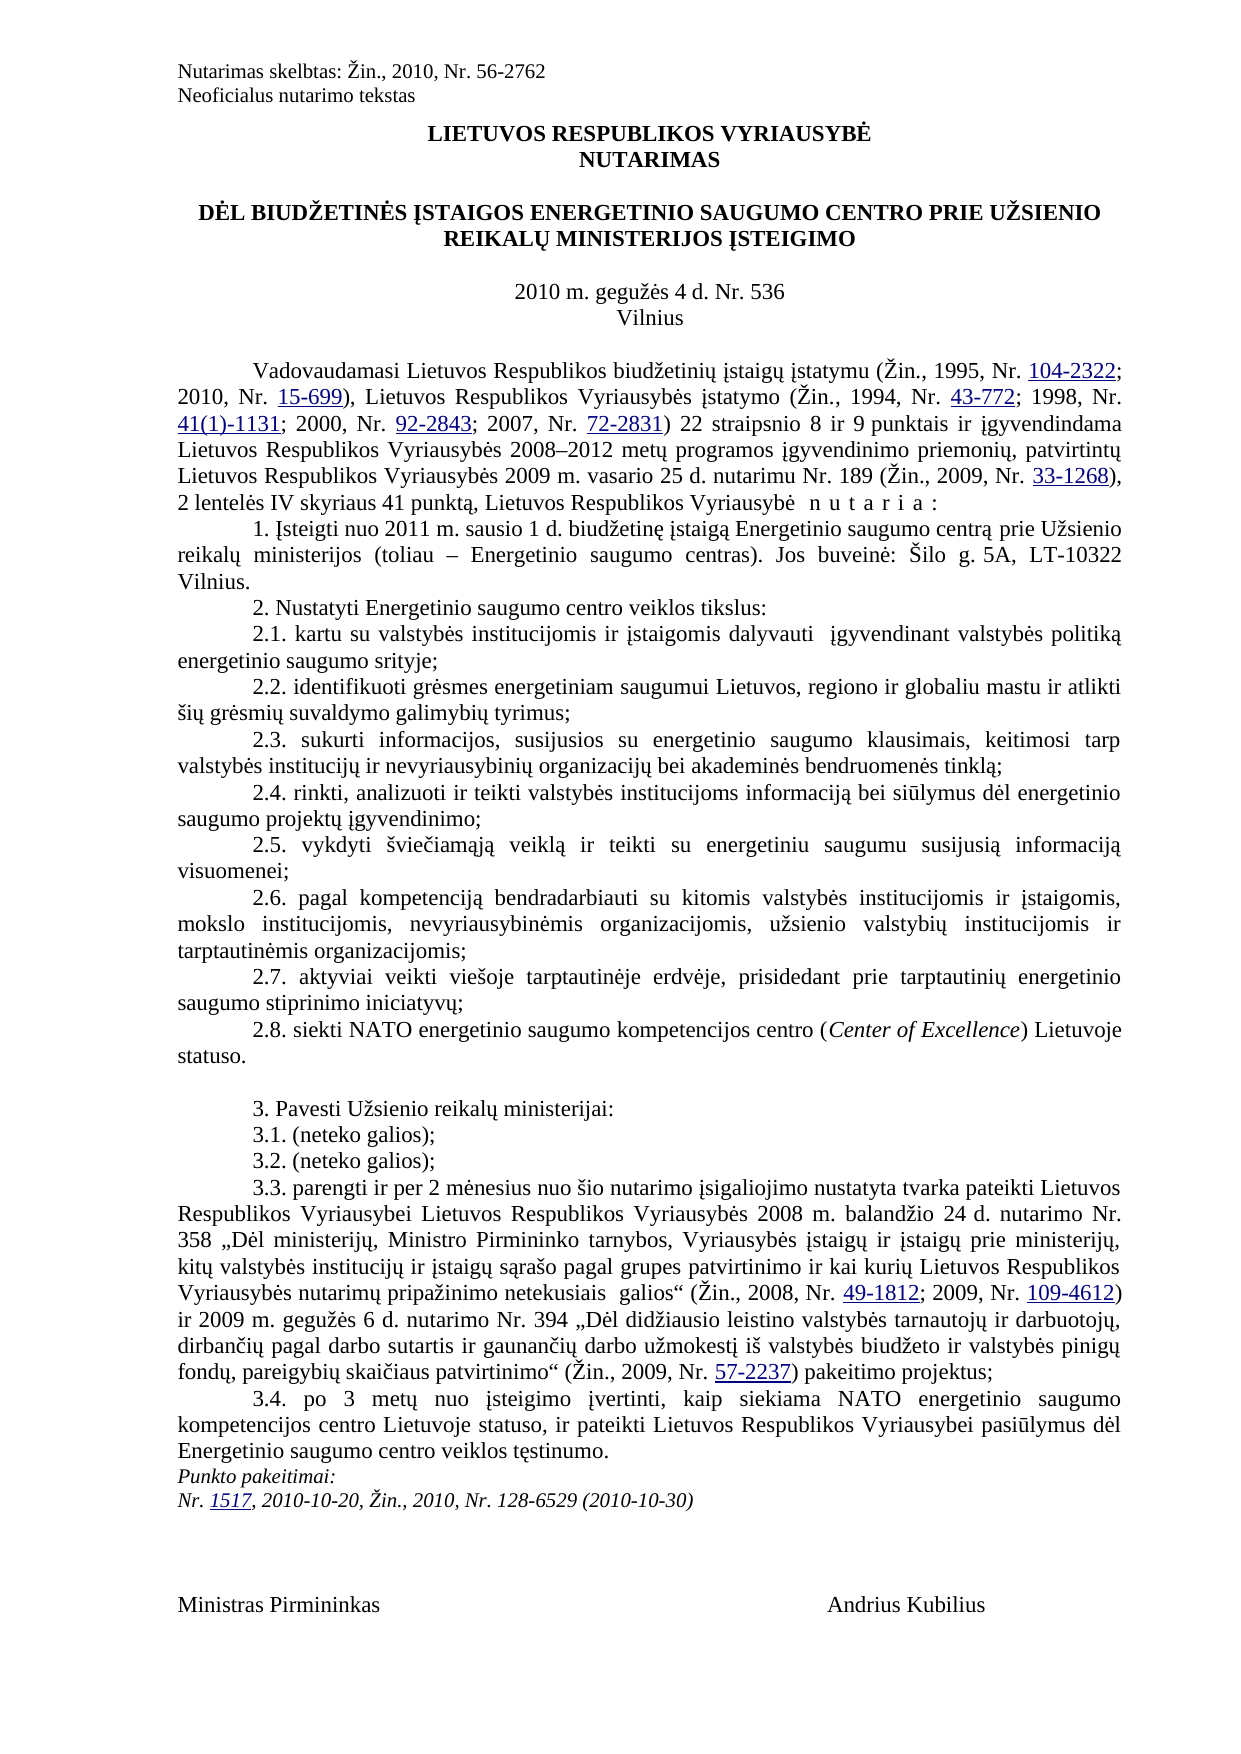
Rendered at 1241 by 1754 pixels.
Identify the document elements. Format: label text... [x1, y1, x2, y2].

text nutarimas [177, 146, 1122, 172]
text 2.6. pagal kompetenciją bendradarbiauti su kitomis valstybės institucijomis ir įstaigomis, mokslo institucijomis, nevyriausybinėmis organizacijomis, užsienio valstybių institucijomis ir tarptautinėmis organizacijomis; [177, 884, 1122, 963]
text 2.2. identifikuoti grėsmes energetiniam saugumui Lietuvos, regiono ir globaliu mastu ir atlikti šių grėsmių suvaldymo galimybių tyrimus; [177, 673, 1122, 726]
text 3.2. (neteko galios); [177, 1147, 1122, 1174]
text Neoficialus nutarimo tekstas [177, 83, 1122, 107]
text 3.4. po 3 metų nuo įsteigimo įvertinti, kaip siekiama NATO energetinio saugumo kompetencijos centro Lietuvoje statuso, ir pateikti Lietuvos Respublikos Vyriausybei pasiūlymus dėl Energetinio saugumo centro veiklos tęstinumo. [177, 1385, 1122, 1464]
text Ministras Pirmininkas Andrius Kubilius [177, 1591, 1122, 1617]
text 2. Nustatyti Energetinio saugumo centro veiklos tikslus: [177, 594, 1122, 620]
text Nr. 1517, 2010-10-20, Žin., 2010, Nr. 128-6529 (2010-10-30) [177, 1488, 1122, 1512]
text Vadovaudamasi Lietuvos Respublikos biudžetinių įstaigų įstatymu (Žin., 1995, Nr. 104-2322; 2010, Nr. 15-699), Lietuvos Respublikos Vyriausybės įstatymo (Žin., 1994, Nr. 43-772; 1998, Nr. 41(1)-1131; 2000, Nr. 92-2843; 2007, Nr. 72-2831) 22 straipsnio 8 ir 9 punktais ir įgyvendindama Lietuvos Respublikos Vyriausybės 2008–2012 metų programos įgyvendinimo priemonių, patvirtintų Lietuvos Respublikos Vyriausybės 2009 m. vasario 25 d. nutarimu Nr. 189 (Žin., 2009, Nr. 33-1268), 2 lentelės IV skyriaus 41 punktą, Lietuvos Respublikos Vyriausybė nutaria: [177, 357, 1122, 515]
text 2.5. vykdyti šviečiamąją veiklą ir teikti su energetiniu saugumu susijusią informaciją visuomenei; [177, 831, 1122, 884]
text 3. Pavesti Užsienio reikalų ministerijai: [177, 1095, 1122, 1121]
text Nutarimas skelbtas: Žin., 2010, Nr. 56-2762 [177, 59, 1122, 83]
text Vilnius [177, 304, 1122, 331]
text 2.1. kartu su valstybės institucijomis ir įstaigomis dalyvauti įgyvendinant valstybės politiką energetinio saugumo srityje; [177, 620, 1122, 673]
text 2010 m. gegužės 4 d. Nr. 536 [177, 278, 1122, 304]
text 2.3. sukurti informacijos, susijusios su energetinio saugumo klausimais, keitimosi tarp valstybės institucijų ir nevyriausybinių organizacijų bei akademinės bendruomenės tinklą; [177, 726, 1122, 778]
text 2.7. aktyviai veikti viešoje tarptautinėje erdvėje, prisidedant prie tarptautinių energetinio saugumo stiprinimo iniciatyvų; [177, 963, 1122, 1016]
text 2.8. siekti NATO energetinio saugumo kompetencijos centro (Center of Excellence) Lietuvoje statuso. [177, 1016, 1122, 1068]
subtitle Lietuvos Respublikos Vyriausybė [177, 120, 1122, 146]
text Punkto pakeitimai: [177, 1464, 1122, 1488]
text 2.4. rinkti, analizuoti ir teikti valstybės institucijoms informaciją bei siūlymus dėl energetinio saugumo projektų įgyvendinimo; [177, 778, 1122, 831]
text 1. Įsteigti nuo 2011 m. sausio 1 d. biudžetinę įstaigą Energetinio saugumo centrą prie Užsienio reikalų ministerijos (toliau – Energetinio saugumo centras). Jos buveinė: Šilo g. 5A, LT-10322 Vilnius. [177, 515, 1122, 594]
text 3.1. (neteko galios); [177, 1121, 1122, 1147]
text DĖL BIUDŽETINĖS ĮSTAIGOS ENERGETINIO SAUGUMO CENTRO PRIE UŽSIENIO REIKALŲ MINISTERIJOS ĮSTEIGIMO [177, 199, 1122, 251]
text 3.3. parengti ir per 2 mėnesius nuo šio nutarimo įsigaliojimo nustatyta tvarka pateikti Lietuvos Respublikos Vyriausybei Lietuvos Respublikos Vyriausybės 2008 m. balandžio 24 d. nutarimo Nr. 358 „Dėl ministerijų, Ministro Pirmininko tarnybos, Vyriausybės įstaigų ir įstaigų prie ministerijų, kitų valstybės institucijų ir įstaigų sąrašo pagal grupes patvirtinimo ir kai kurių Lietuvos Respublikos Vyriausybės nutarimų pripažinimo netekusiais galios“ (Žin., 2008, Nr. 49-1812; 2009, Nr. 109-4612) ir 2009 m. gegužės 6 d. nutarimo Nr. 394 „Dėl didžiausio leistino valstybės tarnautojų ir darbuotojų, dirbančių pagal darbo sutartis ir gaunančių darbo užmokestį iš valstybės biudžeto ir valstybės pinigų fondų, pareigybių skaičiaus patvirtinimo“ (Žin., 2009, Nr. 57-2237) pakeitimo projektus; [177, 1174, 1122, 1385]
